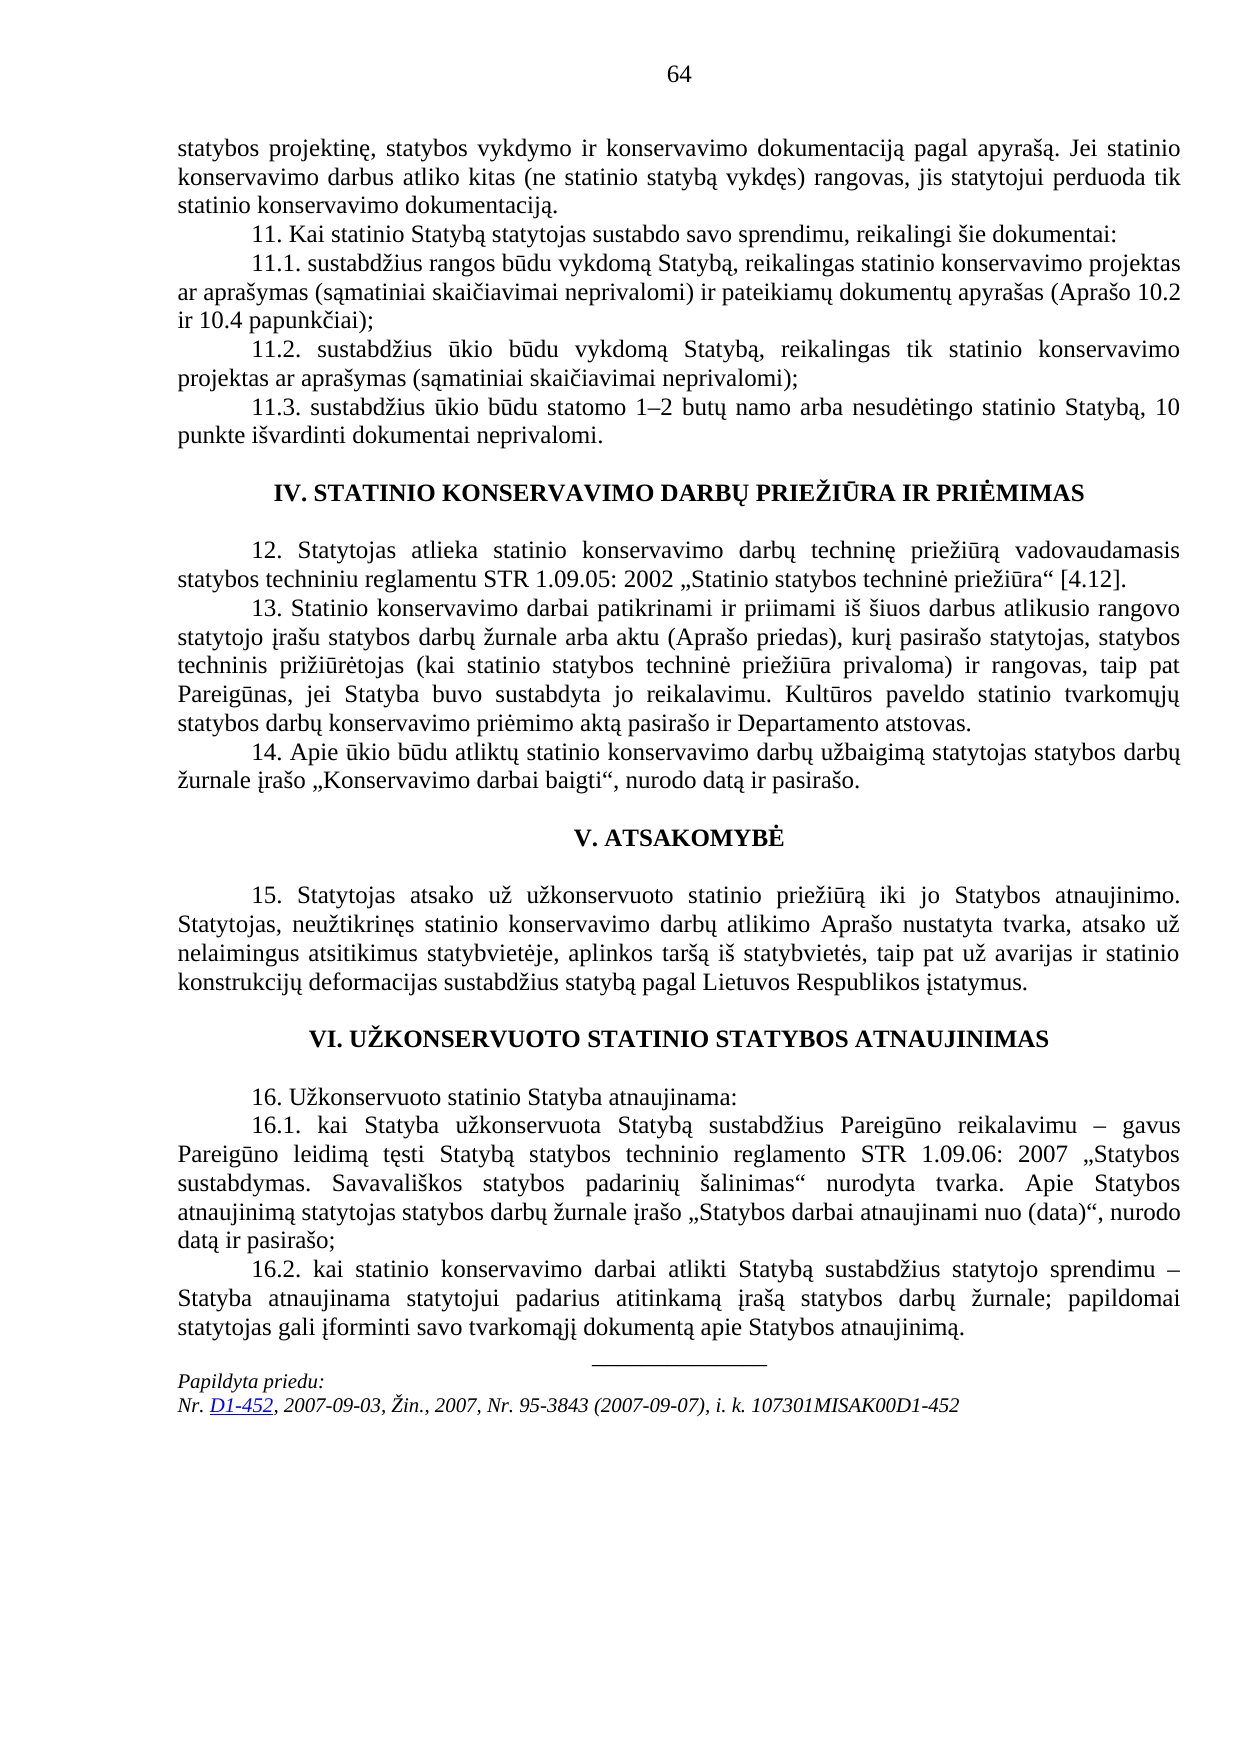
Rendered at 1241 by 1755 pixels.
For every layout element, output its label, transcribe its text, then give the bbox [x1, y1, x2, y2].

text 11.2. sustabdžius ūkio būdu vykdomą Statybą, reikalingas tik statinio konservavimo projektas ar aprašymas (sąmatiniai skaičiavimai neprivalomi); [177, 334, 1181, 392]
text 12. Statytojas atlieka statinio konservavimo darbų techninę priežiūrą vadovaudamasis statybos techniniu reglamentu STR 1.09.05: 2002 „Statinio statybos techninė priežiūra“ [4.12]. [177, 535, 1181, 593]
text Papildyta priedu: [177, 1369, 1181, 1393]
text statybos projektinę, statybos vykdymo ir konservavimo dokumentaciją pagal apyrašą. Jei statinio konservavimo darbus atliko kitas (ne statinio statybą vykdęs) rangovas, jis statytojui perduoda tik statinio konservavimo dokumentaciją. [177, 133, 1181, 219]
text IV. STATINIO KONSERVAVIMO DARBŲ PRIEŽIŪRA IR PRIĖMIMAS [177, 478, 1181, 507]
text 15. Statytojas atsako už užkonservuoto statinio priežiūrą iki jo Statybos atnaujinimo. Statytojas, neužtikrinęs statinio konservavimo darbų atlikimo Aprašo nustatyta tvarka, atsako už nelaimingus atsitikimus statybvietėje, aplinkos taršą iš statybvietės, taip pat už avarijas ir statinio konstrukcijų deformacijas sustabdžius statybą pagal Lietuvos Respublikos įstatymus. [177, 880, 1181, 995]
text VI. UŽKONSERVUOTO STATINIO STATYBOS ATNAUJINIMAS [177, 1024, 1181, 1053]
text 16.1. kai Statyba užkonservuota Statybą sustabdžius Pareigūno reikalavimu – gavus Pareigūno leidimą tęsti Statybą statybos techninio reglamento STR 1.09.06: 2007 „Statybos sustabdymas. Savavališkos statybos padarinių šalinimas“ nurodyta tvarka. Apie Statybos atnaujinimą statytojas statybos darbų žurnale įrašo „Statybos darbai atnaujinami nuo (data)“, nurodo datą ir pasirašo; [177, 1110, 1181, 1254]
text 16. Užkonservuoto statinio Statyba atnaujinama: [177, 1082, 1181, 1110]
text 13. Statinio konservavimo darbai patikrinami ir priimami iš šiuos darbus atlikusio rangovo statytojo įrašu statybos darbų žurnale arba aktu (Aprašo priedas), kurį pasirašo statytojas, statybos techninis prižiūrėtojas (kai statinio statybos techninė priežiūra privaloma) ir rangovas, taip pat Pareigūnas, jei Statyba buvo sustabdyta jo reikalavimu. Kultūros paveldo statinio tvarkomųjų statybos darbų konservavimo priėmimo aktą pasirašo ir Departamento atstovas. [177, 593, 1181, 737]
text 11.3. sustabdžius ūkio būdu statomo 1–2 butų namo arba nesudėtingo statinio Statybą, 10 punkte išvardinti dokumentai neprivalomi. [177, 392, 1181, 449]
text 14. Apie ūkio būdu atliktų statinio konservavimo darbų užbaigimą statytojas statybos darbų žurnale įrašo „Konservavimo darbai baigti“, nurodo datą ir pasirašo. [177, 737, 1181, 794]
text Nr. D1-452, 2007-09-03, Žin., 2007, Nr. 95-3843 (2007-09-07), i. k. 107301MISAK00D1-452 [177, 1393, 1181, 1417]
text 11. Kai statinio Statybą statytojas sustabdo savo sprendimu, reikalingi šie dokumentai: [177, 219, 1181, 248]
text V. ATSAKOMYBĖ [177, 823, 1181, 852]
text ______________ [177, 1340, 1181, 1369]
text 11.1. sustabdžius rangos būdu vykdomą Statybą, reikalingas statinio konservavimo projektas ar aprašymas (sąmatiniai skaičiavimai neprivalomi) ir pateikiamų dokumentų apyrašas (Aprašo 10.2 ir 10.4 papunkčiai); [177, 248, 1181, 334]
text 16.2. kai statinio konservavimo darbai atlikti Statybą sustabdžius statytojo sprendimu – Statyba atnaujinama statytojui padarius atitinkamą įrašą statybos darbų žurnale; papildomai statytojas gali įforminti savo tvarkomąjį dokumentą apie Statybos atnaujinimą. [177, 1254, 1181, 1340]
